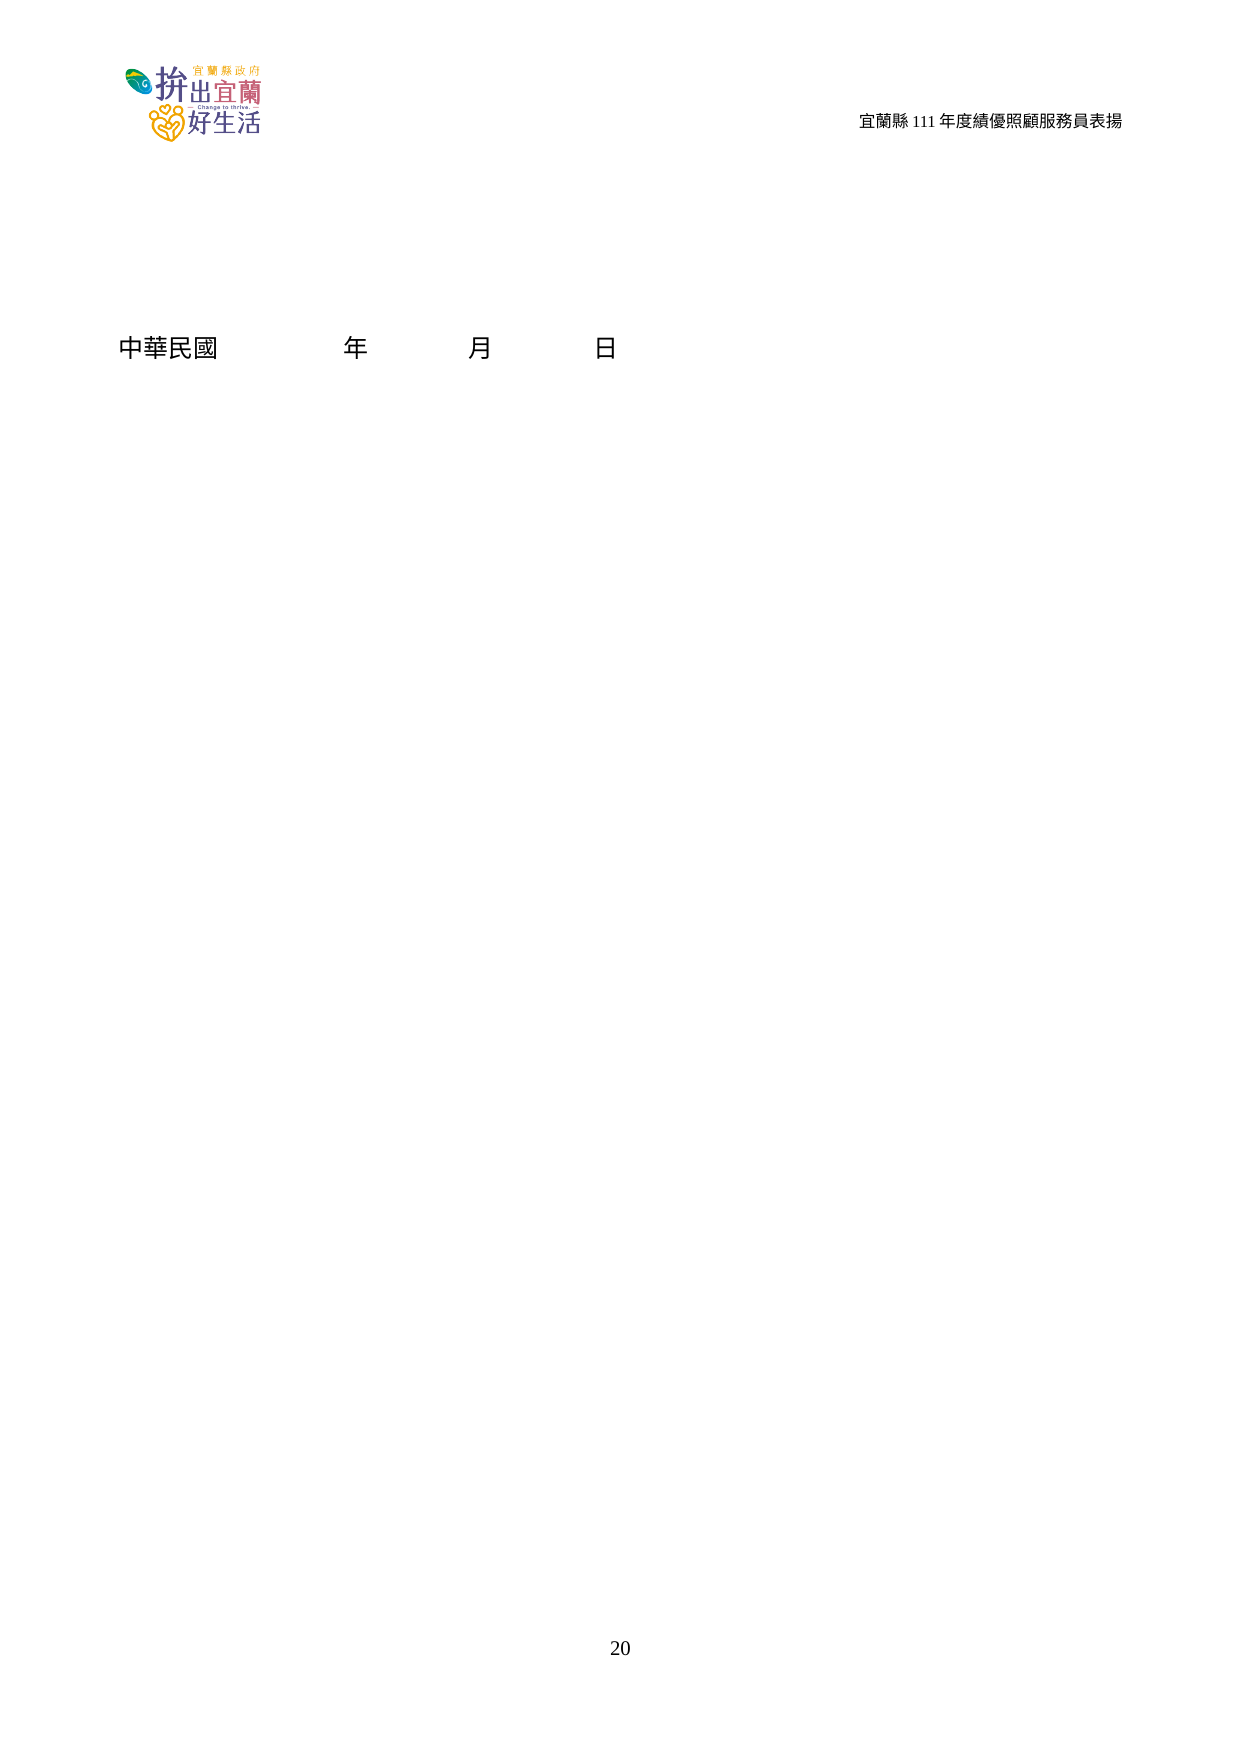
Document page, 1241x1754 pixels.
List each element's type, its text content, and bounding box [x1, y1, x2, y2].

text 中華民國 年 月 日 [118, 304, 1122, 367]
